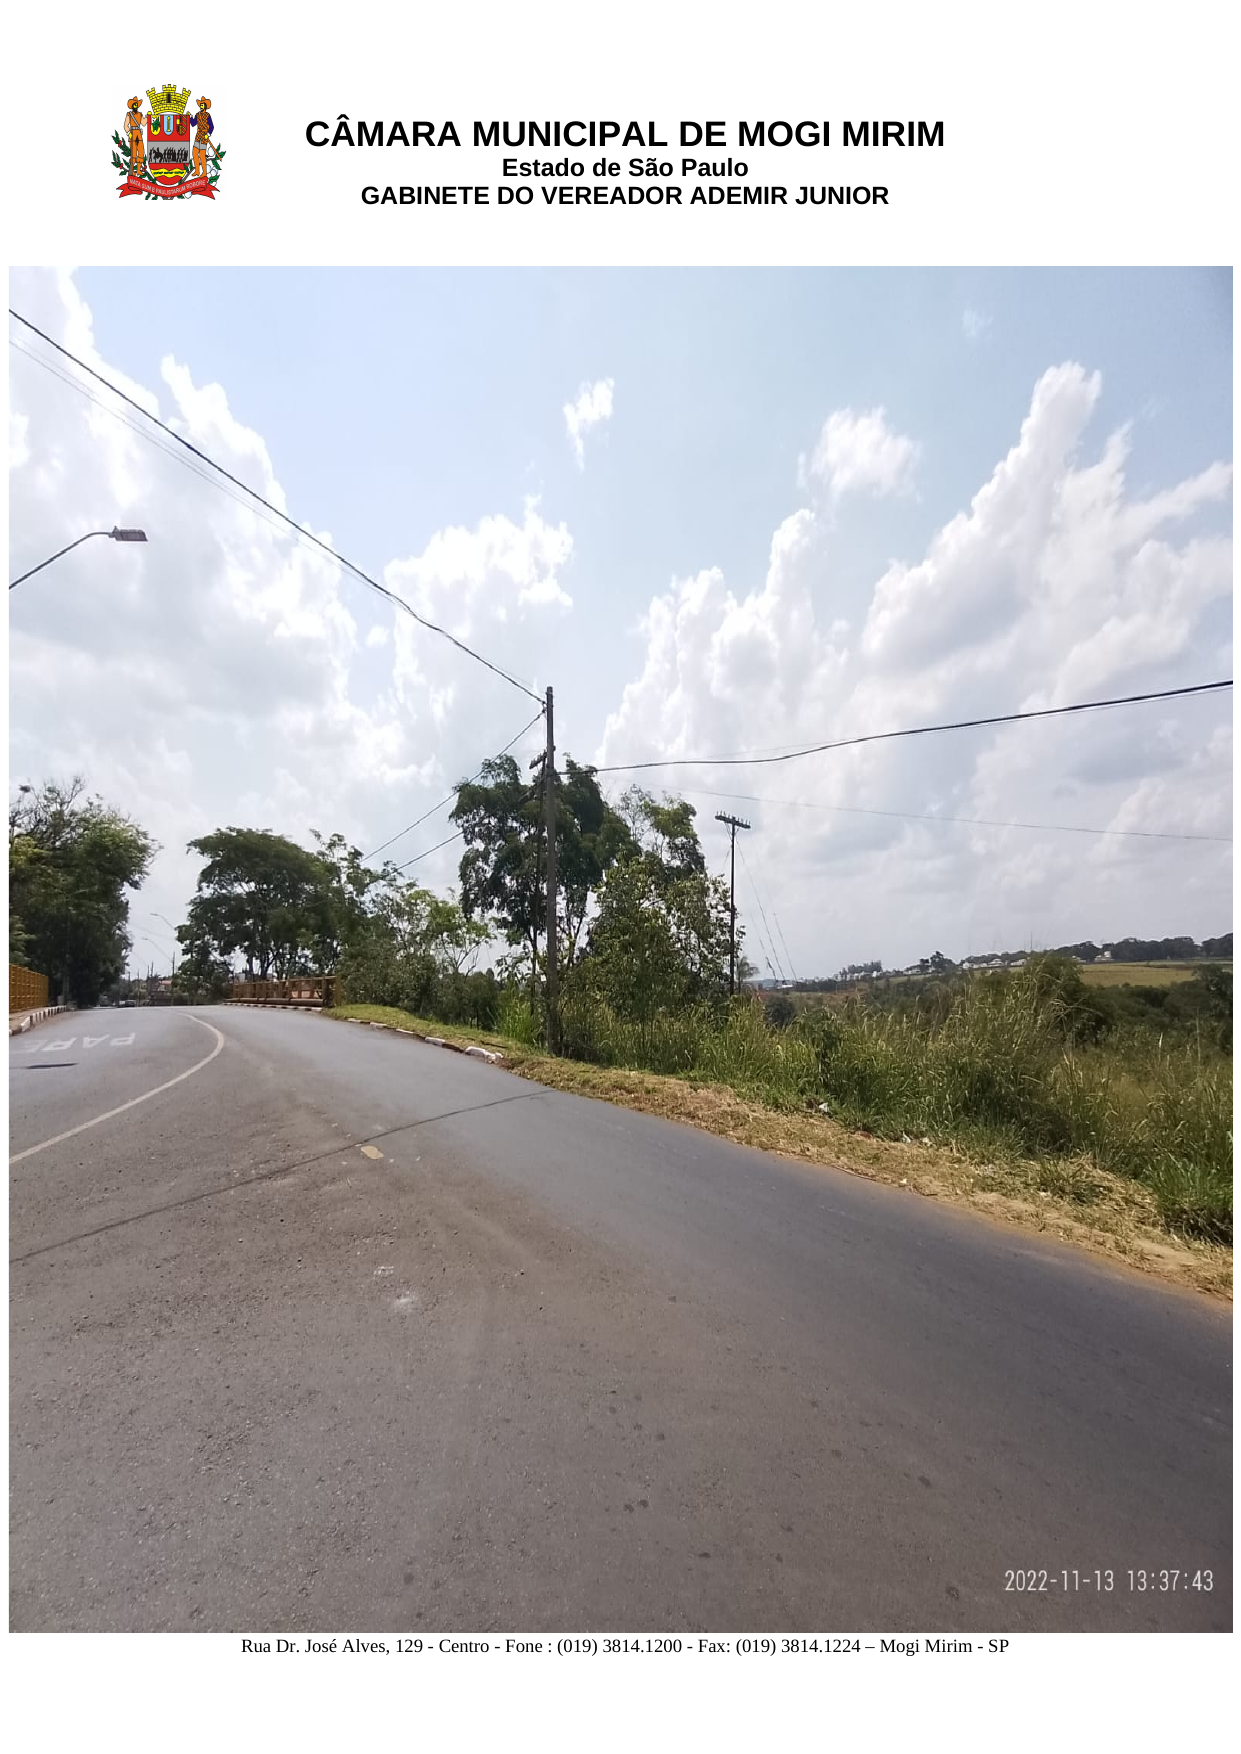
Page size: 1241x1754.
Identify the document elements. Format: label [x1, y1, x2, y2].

picture [110, 84, 227, 200]
picture [8, 266, 1233, 1633]
